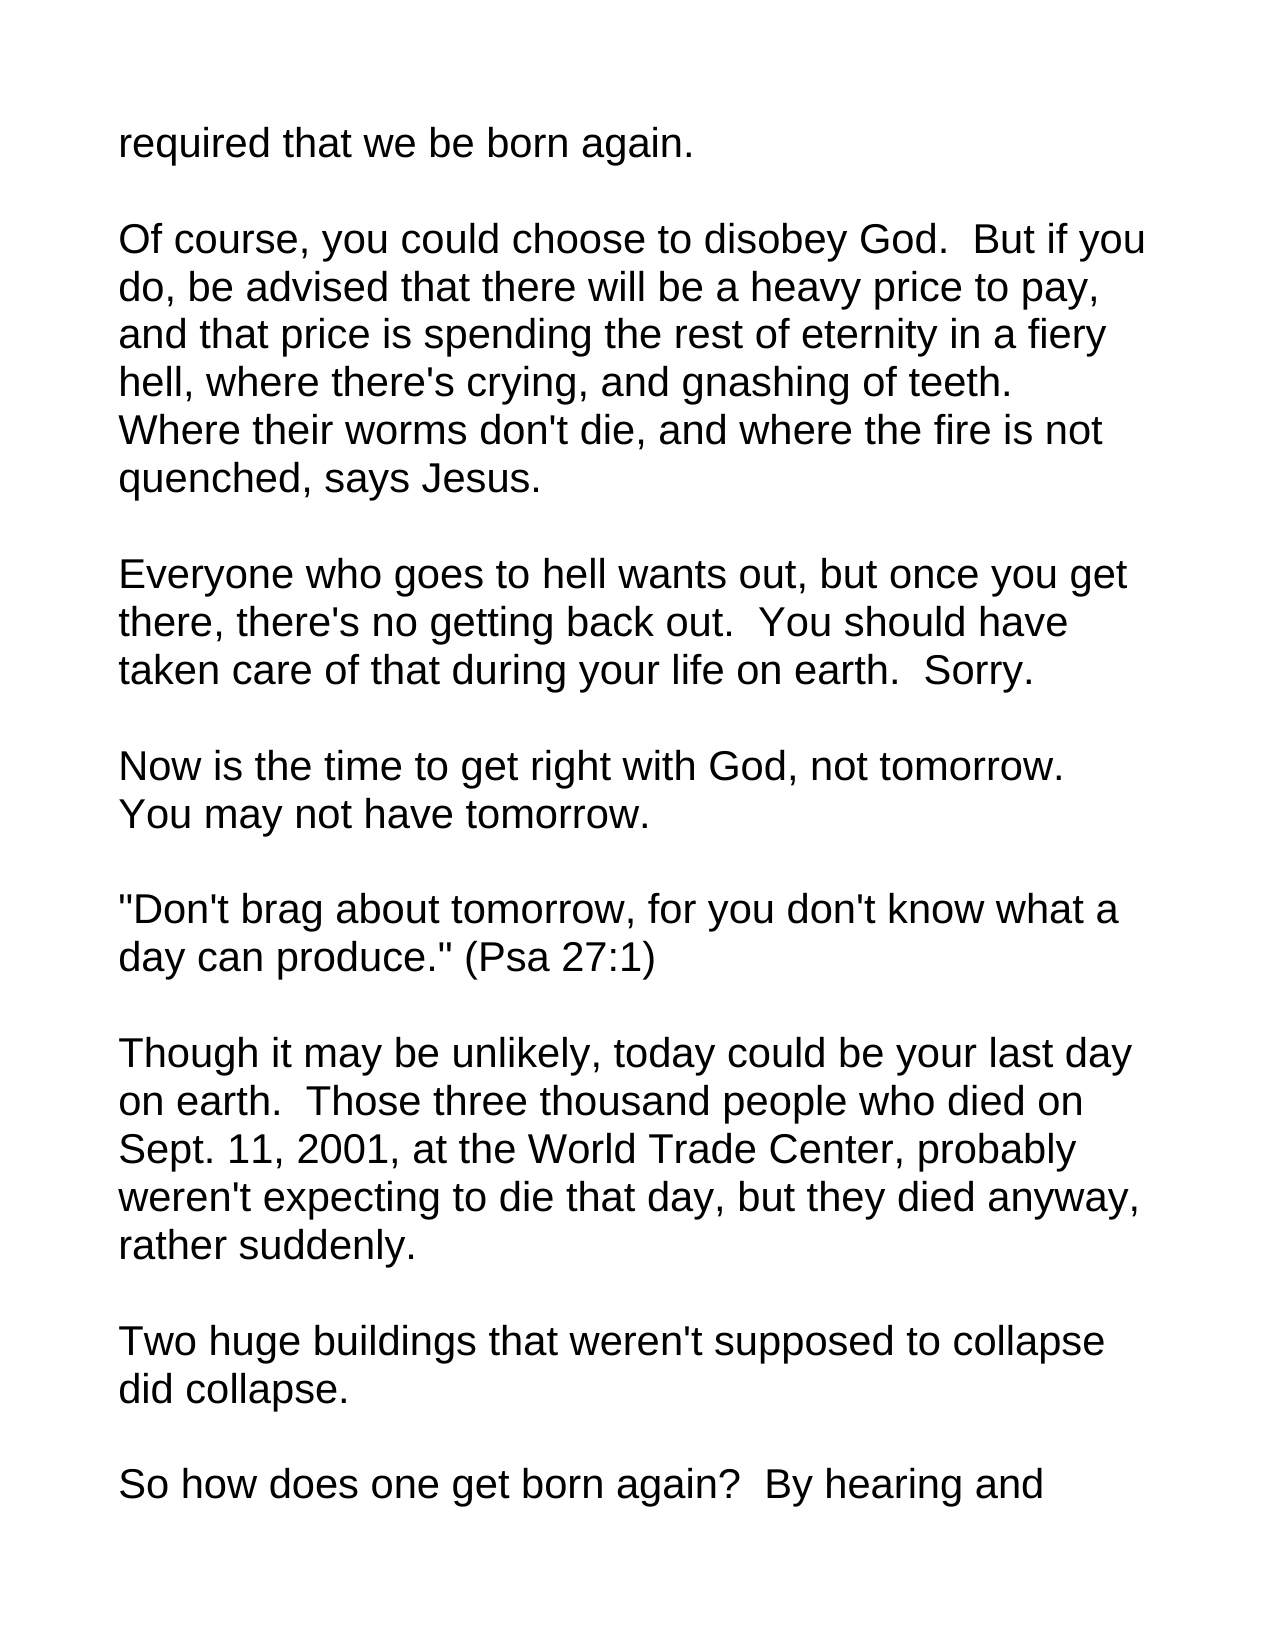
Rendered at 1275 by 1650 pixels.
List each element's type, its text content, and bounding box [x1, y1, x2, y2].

text Though it may be unlikely, today could be your last day on earth. Those three thousand people who died on Sept. 11, 2001, at the World Trade Center, probably weren't expecting to die that day, but they died anyway, rather suddenly. [118, 1028, 1157, 1268]
text Everyone who goes to hell wants out, but once you get there, there's no getting back out. You should have taken care of that during your life on earth. Sorry. [118, 549, 1157, 693]
text "Don't brag about tomorrow, for you don't know what a day can produce." (Psa 27:1) [118, 885, 1157, 981]
text Two huge buildings that weren't supposed to collapse did collapse. [118, 1316, 1157, 1412]
text required that we be born again. [118, 118, 1157, 166]
text So how does one get born again? By hearing and [118, 1460, 1157, 1508]
text Of course, you could choose to disobey God. But if you do, be advised that there will be a heavy price to pay, and that price is spending the rest of eternity in a fiery hell, where there's crying, and gnashing of teeth. Where their worms don't die, and where the fire is not quenched, says Jesus. [118, 214, 1157, 501]
text Now is the time to get right with God, not tomorrow. You may not have tomorrow. [118, 741, 1157, 837]
